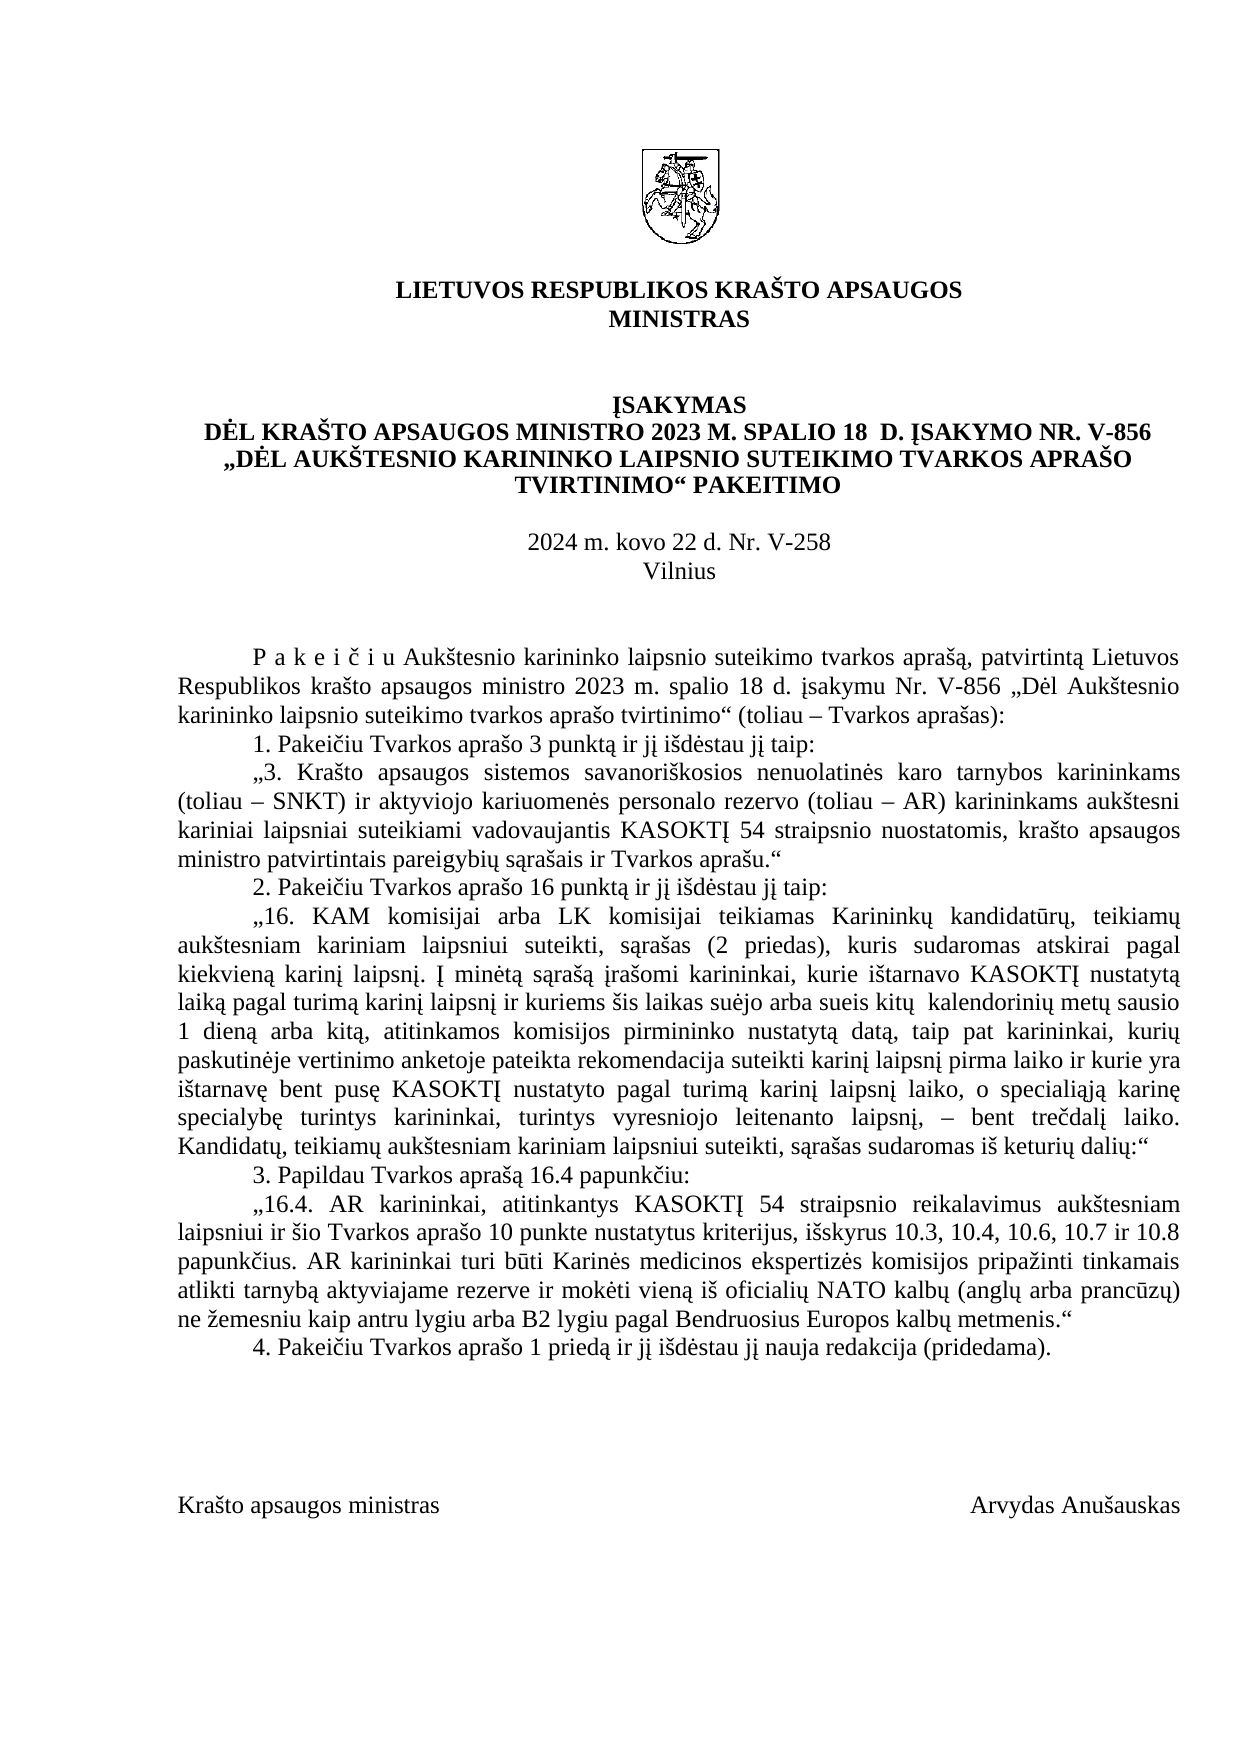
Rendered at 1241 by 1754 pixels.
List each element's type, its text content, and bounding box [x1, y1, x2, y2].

text 2024 m. kovo 22 d. Nr. V-258 [177, 527, 1181, 556]
text LIETUVOS RESPUBLIKOS KRAŠTO APSAUGOS [177, 276, 1181, 304]
text Vilnius [177, 556, 1181, 585]
text P a k e i č i u Aukštesnio karininko laipsnio suteikimo tvarkos aprašą, patvirtintą Lietuvos Respublikos krašto apsaugos ministro 2023 m. spalio 18 d. įsakymu Nr. V-856 „Dėl Aukštesnio karininko laipsnio suteikimo tvarkos aprašo tvirtinimo“ (toliau – Tvarkos aprašas): [177, 642, 1181, 729]
text „3. Krašto apsaugos sistemos savanoriškosios nenuolatinės karo tarnybos karininkams (toliau – SNKT) ir aktyviojo kariuomenės personalo rezervo (toliau – AR) karininkams aukštesni kariniai laipsniai suteikiami vadovaujantis KASOKTĮ 54 straipsnio nuostatomis, krašto apsaugos ministro patvirtintais pareigybių sąrašais ir Tvarkos aprašu.“ [177, 757, 1181, 872]
text ĮSAKYMAS [177, 391, 1181, 419]
text 4. Pakeičiu Tvarkos aprašo 1 priedą ir jį išdėstau jį nauja redakcija (pridedama). [177, 1332, 1181, 1361]
text 1. Pakeičiu Tvarkos aprašo 3 punktą ir jį išdėstau jį taip: [177, 729, 1181, 757]
text DĖL KRAŠTO APSAUGOS MINISTRO 2023 M. SPALIO 18 D. ĮSAKYMO NR. V-856 „DĖL AUKŠTESNIO KARININKO LAIPSNIO SUTEIKIMO tvarkos aprašo tvirtinimo“ PAKEITIMO [177, 419, 1179, 499]
text „16.4. AR karininkai, atitinkantys KASOKTĮ 54 straipsnio reikalavimus aukštesniam laipsniui ir šio Tvarkos aprašo 10 punkte nustatytus kriterijus, išskyrus 10.3, 10.4, 10.6, 10.7 ir 10.8 papunkčius. AR karininkai turi būti Karinės medicinos ekspertizės komisijos pripažinti tinkamais atlikti tarnybą aktyviajame rezerve ir mokėti vieną iš oficialių NATO kalbų (anglų arba prancūzų) ne žemesniu kaip antru lygiu arba B2 lygiu pagal Bendruosius Europos kalbų metmenis.“ [177, 1189, 1181, 1332]
text Krašto apsaugos ministras Arvydas Anušauskas [177, 1491, 1181, 1519]
text „16. KAM komisijai arba LK komisijai teikiamas Karininkų kandidatūrų, teikiamų aukštesniam kariniam laipsniui suteikti, sąrašas (2 priedas), kuris sudaromas atskirai pagal kiekvieną karinį laipsnį. Į minėtą sąrašą įrašomi karininkai, kurie ištarnavo KASOKTĮ nustatytą laiką pagal turimą karinį laipsnį ir kuriems šis laikas suėjo arba sueis kitų kalendorinių metų sausio 1 dieną arba kitą, atitinkamos komisijos pirmininko nustatytą datą, taip pat karininkai, kurių paskutinėje vertinimo anketoje pateikta rekomendacija suteikti karinį laipsnį pirma laiko ir kurie yra ištarnavę bent pusę KASOKTĮ nustatyto pagal turimą karinį laipsnį laiko, o specialiąją karinę specialybę turintys karininkai, turintys vyresniojo leitenanto laipsnį, – bent trečdalį laiko. Kandidatų, teikiamų aukštesniam kariniam laipsniui suteikti, sąrašas sudaromas iš keturių dalių:“ [177, 901, 1181, 1160]
text 3. Papildau Tvarkos aprašą 16.4 papunkčiu: [177, 1160, 1181, 1189]
text 2. Pakeičiu Tvarkos aprašo 16 punktą ir jį išdėstau jį taip: [177, 872, 1181, 901]
text MINISTRAS [177, 304, 1181, 333]
